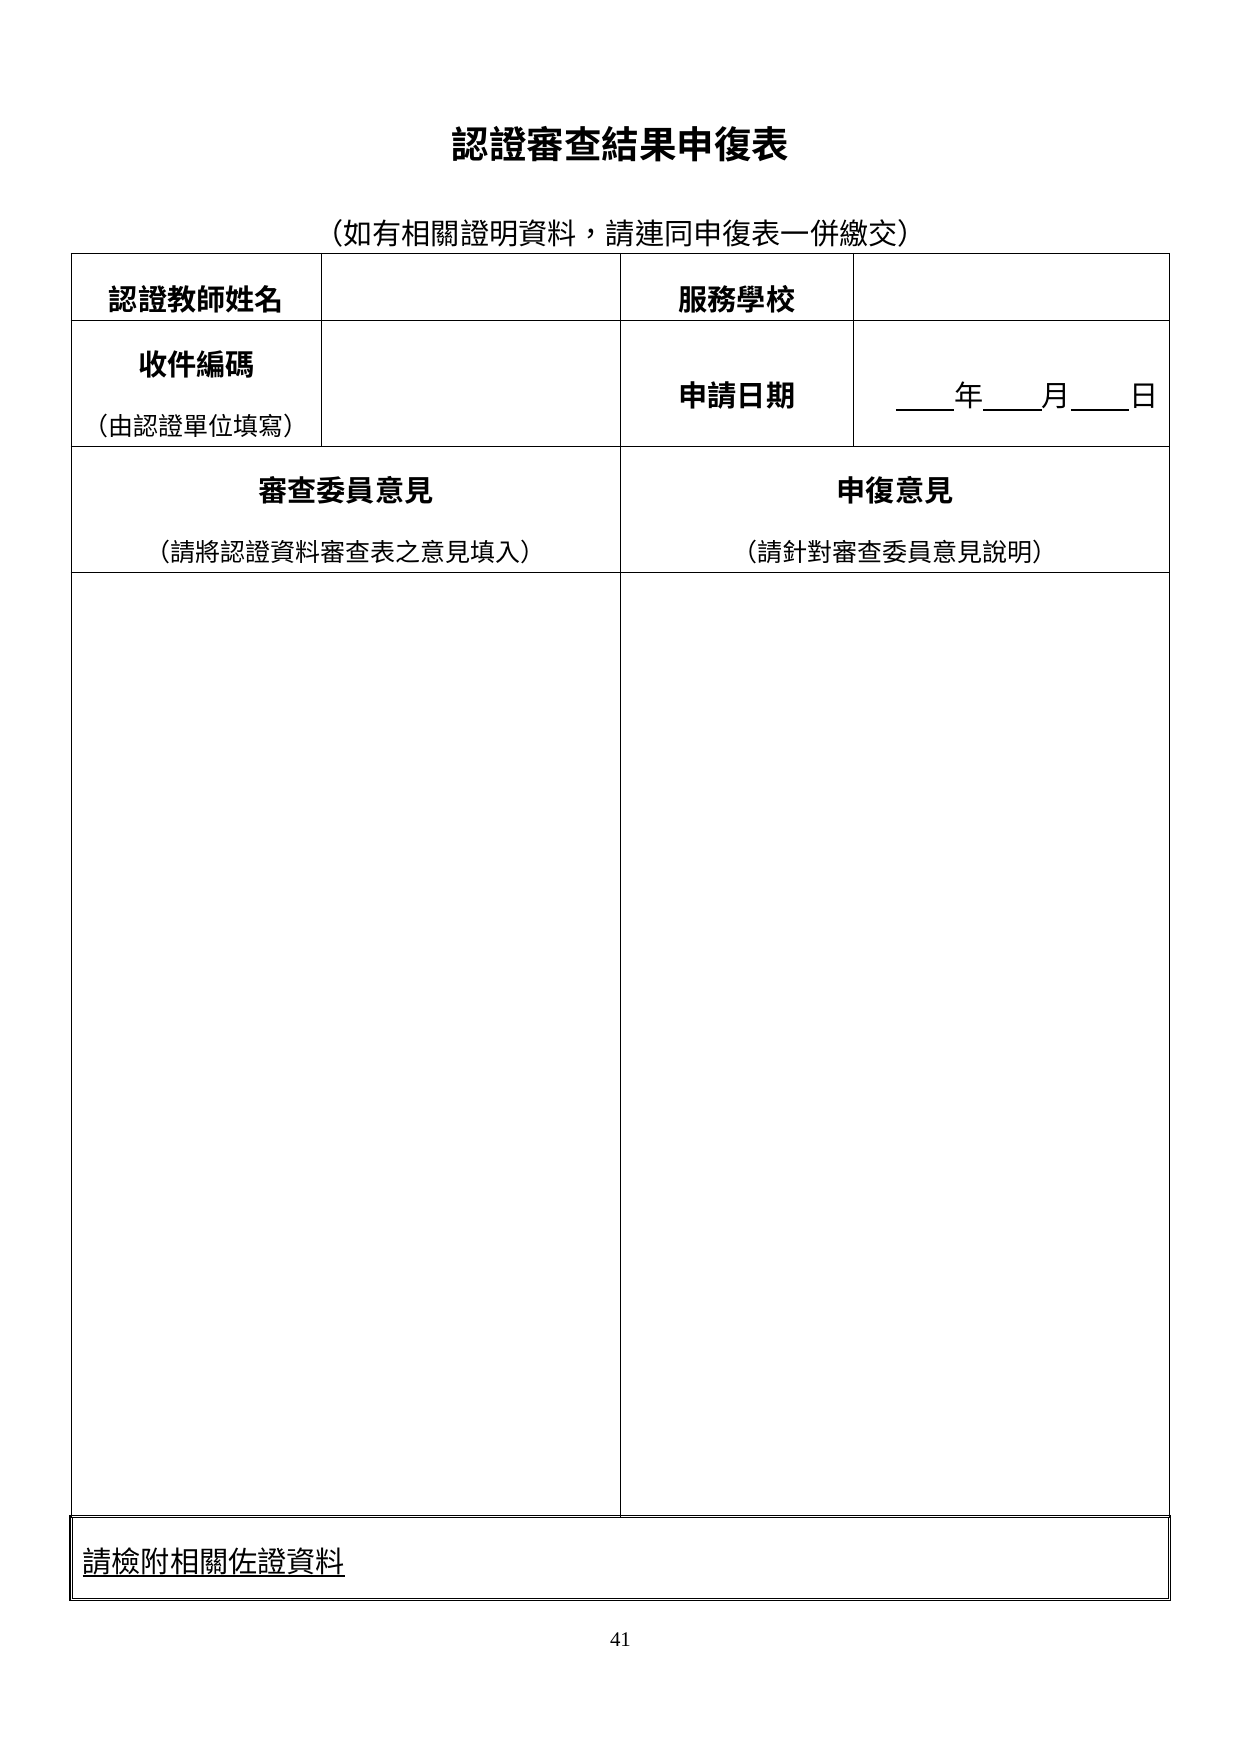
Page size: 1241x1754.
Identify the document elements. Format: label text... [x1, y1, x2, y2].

table_cell [621, 573, 1169, 1515]
table_header [854, 254, 1169, 320]
table_cell 申請日期 [621, 321, 853, 446]
text （如有相關證明資料，請連同申復表一併繳交） [75, 190, 1165, 253]
table_cell [72, 573, 620, 1515]
table_header 認證教師姓名 [72, 254, 321, 320]
table_cell [322, 321, 620, 446]
table_cell 申復意見 （請針對審查委員意見說明） [621, 447, 1169, 572]
table_cell 年 月 日 [854, 321, 1169, 446]
table_header [322, 254, 620, 320]
table_cell 審查委員意見 （請將認證資料審查表之意見填入） [72, 447, 620, 572]
table_cell 請檢附相關佐證資料 [73, 1518, 1168, 1598]
table_header 服務學校 [621, 254, 853, 320]
table_cell 收件編碼 （由認證單位填寫） [72, 321, 321, 446]
subtitle 認證審查結果申復表 [75, 101, 1165, 163]
